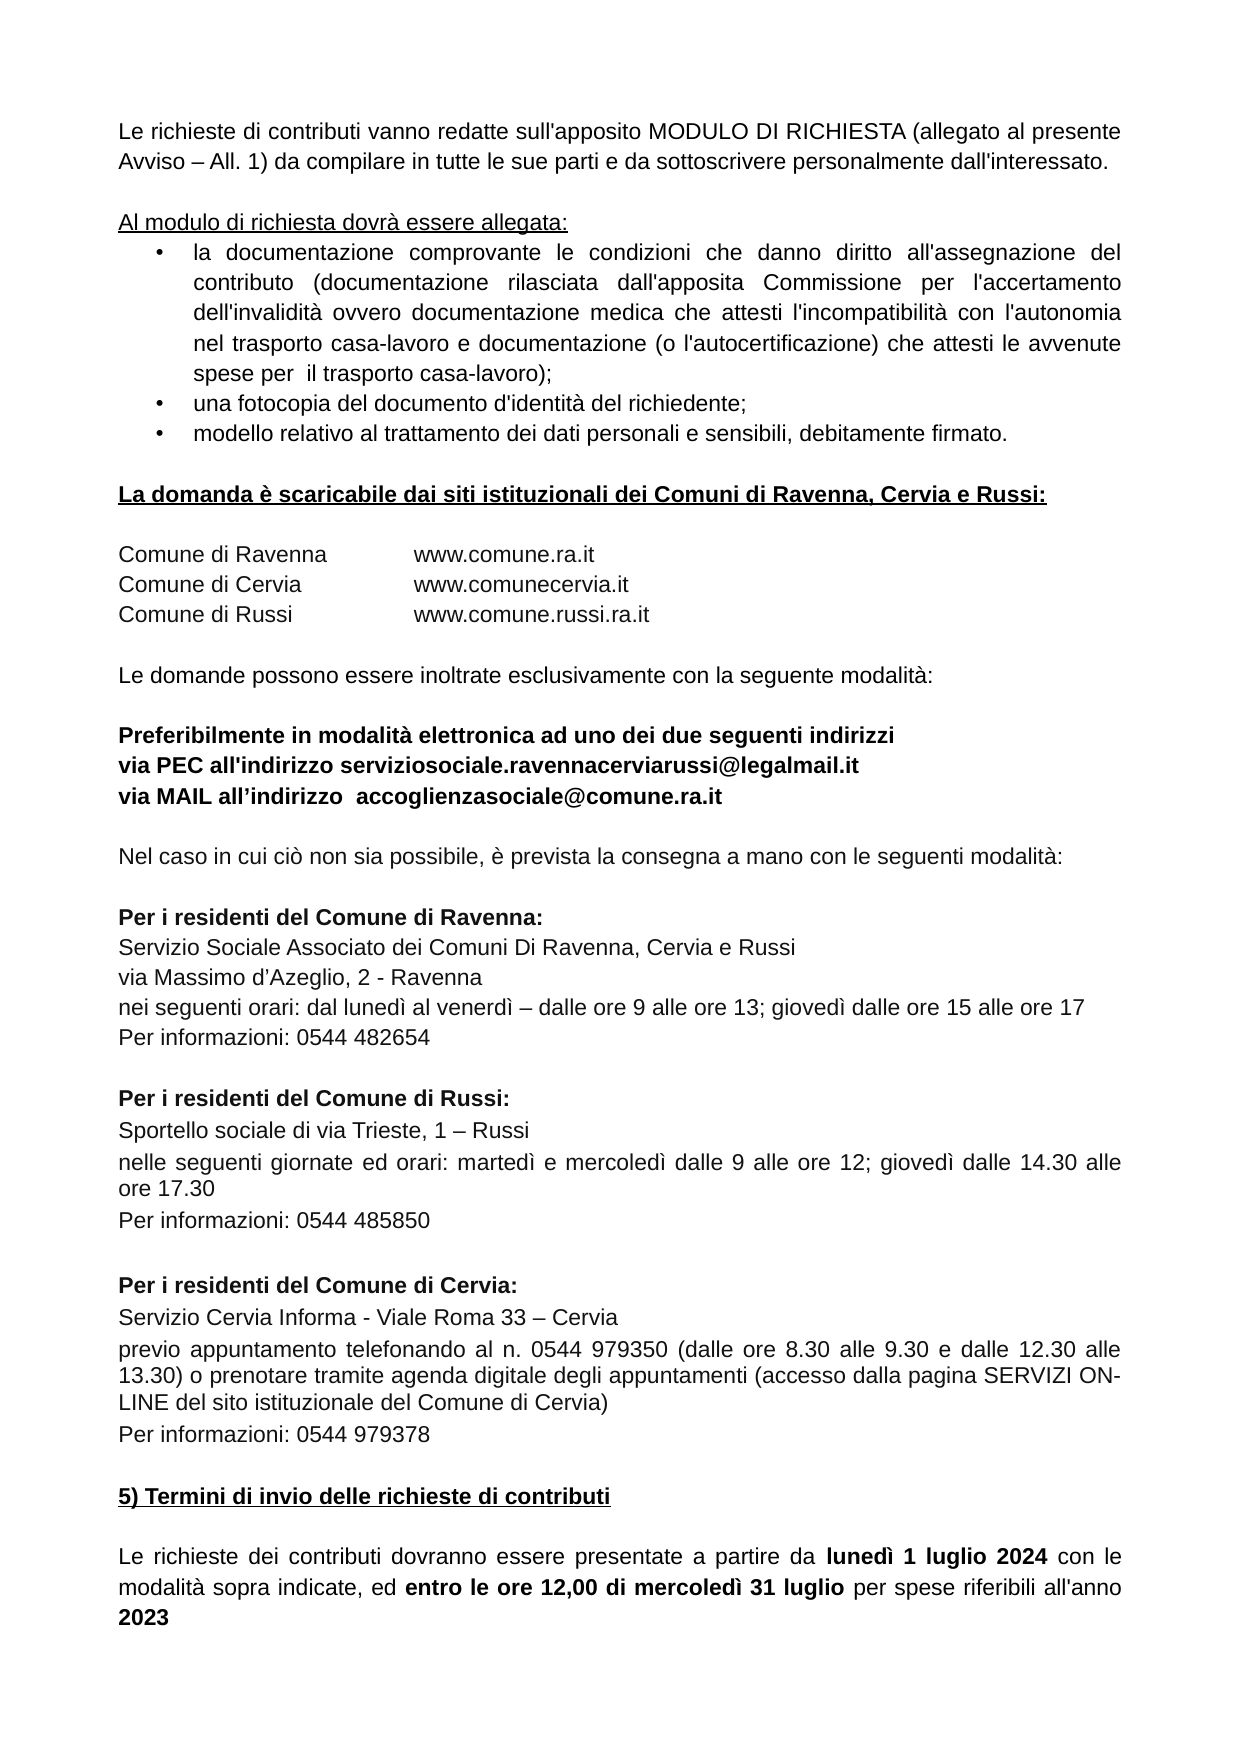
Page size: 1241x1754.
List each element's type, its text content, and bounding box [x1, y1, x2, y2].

text Le richieste di contributi vanno redatte sull'apposito MODULO DI RICHIESTA (allegato al presente Avviso – All. 1) da compilare in tutte le sue parti e da sottoscrivere personalmente dall'interessato. [118, 118, 1122, 175]
list la documentazione comprovante le condizioni che danno diritto all'assegnazione del contributo (documentazione rilasciata dall'apposita Commissione per l'accertamento dell'invalidità ovvero documentazione medica che attesti l'incompatibilità con l'autonomia nel trasporto casa-lavoro e documentazione (o l'autocertificazione) che attesti le avvenute spese per il trasporto casa-lavoro); [156, 239, 1122, 386]
text Al modulo di richiesta dovrà essere allegata: [118, 209, 1122, 235]
text 5) Termini di invio delle richieste di contributi [118, 1483, 1122, 1509]
text Preferibilmente in modalità elettronica ad uno dei due seguenti indirizzi [118, 722, 1122, 749]
text via MAIL all’indirizzo accoglienzasociale@comune.ra.it [118, 783, 1122, 809]
text via Massimo d’Azeglio, 2 - Ravenna [118, 964, 1122, 990]
text Per informazioni: 0544 482654 [118, 1024, 1122, 1051]
text nei seguenti orari: dal lunedì al venerdì – dalle ore 9 alle ore 13; giovedì dalle ore 15 alle ore 17 [118, 994, 1122, 1021]
text Per informazioni: 0544 485850 [118, 1207, 1122, 1234]
text Sportello sociale di via Trieste, 1 – Russi [118, 1117, 1122, 1143]
text Per i residenti del Comune di Russi: [118, 1085, 1122, 1111]
text Le richieste dei contributi dovranno essere presentate a partire da lunedì 1 luglio 2024 con le modalità sopra indicate, ed entro le ore 12,00 di mercoledì 31 luglio per spese riferibili all'anno 2023 [118, 1543, 1122, 1630]
text via PEC all'indirizzo serviziosociale.ravennacerviarussi@legalmail.it [118, 752, 1122, 779]
text Per informazioni: 0544 979378 [118, 1421, 1122, 1447]
text Per i residenti del Comune di Ravenna: [118, 903, 1122, 930]
text Servizio Sociale Associato dei Comuni Di Ravenna, Cervia e Russi [118, 934, 1122, 960]
text Comune di Cervia www.comunecervia.it [118, 571, 1122, 598]
text Per i residenti del Comune di Cervia: [118, 1272, 1122, 1298]
text Comune di Ravenna www.comune.ra.it [118, 541, 1122, 567]
text Comune di Russi www.comune.russi.ra.it [118, 601, 1122, 628]
text nelle seguenti giornate ed orari: martedì e mercoledì dalle 9 alle ore 12; giovedì dalle 14.30 alle ore 17.30 [118, 1149, 1122, 1202]
text Le domande possono essere inoltrate esclusivamente con la seguente modalità: [118, 662, 1122, 688]
list modello relativo al trattamento dei dati personali e sensibili, debitamente firmato. [156, 420, 1122, 447]
text La domanda è scaricabile dai siti istituzionali dei Comuni di Ravenna, Cervia e Russi: [118, 481, 1122, 507]
text Servizio Cervia Informa - Viale Roma 33 – Cervia [118, 1304, 1122, 1330]
text Nel caso in cui ciò non sia possibile, è prevista la consegna a mano con le seguenti modalità: [118, 843, 1122, 869]
text previo appuntamento telefonando al n. 0544 979350 (dalle ore 8.30 alle 9.30 e dalle 12.30 alle 13.30) o prenotare tramite agenda digitale degli appuntamenti (accesso dalla pagina SERVIZI ON-LINE del sito istituzionale del Comune di Cervia) [118, 1336, 1122, 1415]
list una fotocopia del documento d'identità del richiedente; [156, 390, 1122, 416]
